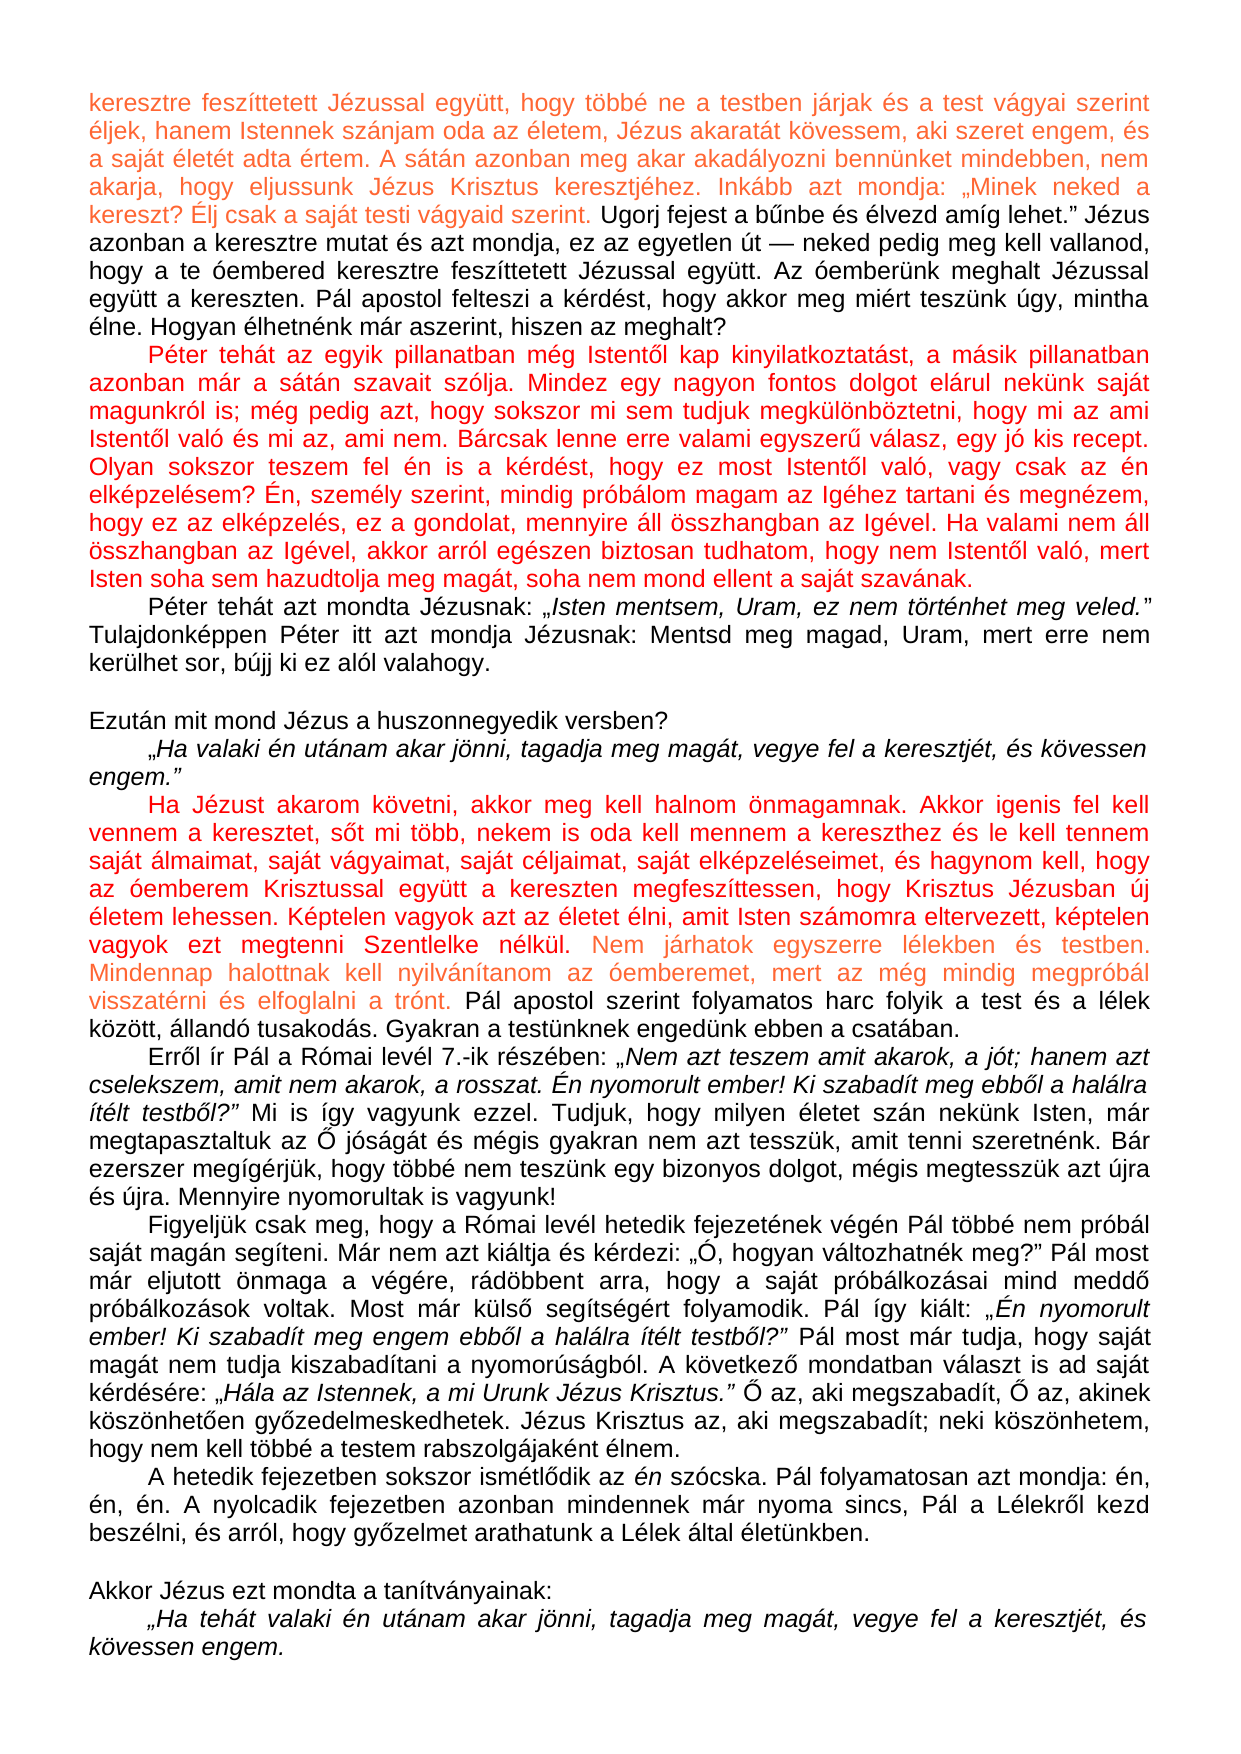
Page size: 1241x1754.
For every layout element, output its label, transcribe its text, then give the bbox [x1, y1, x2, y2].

text Figyeljük csak meg, hogy a Római levél hetedik fejezetének végén Pál többé nem próbál saját magán segíteni. Már nem azt kiáltja és kérdezi: „Ó, hogyan változhatnék meg?” Pál most már eljutott önmaga a végére, rádöbbent arra, hogy a saját próbálkozásai mind meddő próbálkozások voltak. Most már külső segítségért folyamodik. Pál így kiált: „Én nyomorult ember! Ki szabadít meg engem ebből a halálra ítélt testből?” Pál most már tudja, hogy saját magát nem tudja kiszabadítani a nyomorúságból. A következő mondatban választ is ad saját kérdésére: „Hála az Istennek, a mi Urunk Jézus Krisztus.” Ő az, aki megszabadít, Ő az, akinek köszönhetően győzedelmeskedhetek. Jézus Krisztus az, aki megszabadít; neki köszönhetem, hogy nem kell többé a testem rabszolgájaként élnem. [88, 1211, 1152, 1463]
text A hetedik fejezetben sokszor ismétlődik az én szócska. Pál folyamatosan azt mondja: én, én, én. A nyolcadik fejezetben azonban mindennek már nyoma sincs, Pál a Lélekről kezd beszélni, és arról, hogy győzelmet arathatunk a Lélek által életünkben. [88, 1463, 1152, 1547]
text „Ha valaki én utánam akar jönni, tagadja meg magát, vegye fel a keresztjét, és kövessen engem.” [88, 734, 1152, 791]
text Erről ír Pál a Római levél 7.-ik részében: „Nem azt teszem amit akarok, a jót; hanem azt cselekszem, amit nem akarok, a rosszat. Én nyomorult ember! Ki szabadít meg ebből a halálra ítélt testből?” Mi is így vagyunk ezzel. Tudjuk, hogy milyen életet szán nekünk Isten, már megtapasztaltuk az Ő jóságát és mégis gyakran nem azt tesszük, amit tenni szeretnénk. Bár ezerszer megígérjük, hogy többé nem teszünk egy bizonyos dolgot, mégis megtesszük azt újra és újra. Mennyire nyomorultak is vagyunk! [88, 1043, 1152, 1211]
text Ezután mit mond Jézus a huszonnegyedik versben? [88, 706, 1152, 734]
text keresztre feszíttetett Jézussal együtt, hogy többé ne a testben járjak és a test vágyai szerint éljek, hanem Istennek szánjam oda az életem, Jézus akaratát kövessem, aki szeret engem, és a saját életét adta értem. A sátán azonban meg akar akadályozni bennünket mindebben, nem akarja, hogy eljussunk Jézus Krisztus keresztjéhez. Inkább azt mondja: „Minek neked a kereszt? Élj csak a saját testi vágyaid szerint. Ugorj fejest a bűnbe és élvezd amíg lehet.” Jézus azonban a keresztre mutat és azt mondja, ez az egyetlen út ― neked pedig meg kell vallanod, hogy a te óembered keresztre feszíttetett Jézussal együtt. Az óemberünk meghalt Jézussal együtt a kereszten. Pál apostol felteszi a kérdést, hogy akkor meg miért teszünk úgy, mintha élne. Hogyan élhetnénk már aszerint, hiszen az meghalt? [88, 88, 1152, 341]
text Akkor Jézus ezt mondta a tanítványainak: [88, 1577, 1152, 1604]
text „Ha tehát valaki én utánam akar jönni, tagadja meg magát, vegye fel a keresztjét, és kövessen engem. [88, 1604, 1152, 1661]
text Ha Jézust akarom követni, akkor meg kell halnom önmagamnak. Akkor igenis fel kell vennem a keresztet, sőt mi több, nekem is oda kell mennem a kereszthez és le kell tennem saját álmaimat, saját vágyaimat, saját céljaimat, saját elképzeléseimet, és hagynom kell, hogy az óemberem Krisztussal együtt a kereszten megfeszíttessen, hogy Krisztus Jézusban új életem lehessen. Képtelen vagyok azt az életet élni, amit Isten számomra eltervezett, képtelen vagyok ezt megtenni Szentlelke nélkül. Nem járhatok egyszerre lélekben és testben. Mindennap halottnak kell nyilvánítanom az óemberemet, mert az még mindig megpróbál visszatérni és elfoglalni a trónt. Pál apostol szerint folyamatos harc folyik a test és a lélek között, állandó tusakodás. Gyakran a testünknek engedünk ebben a csatában. [88, 791, 1152, 1043]
text Péter tehát az egyik pillanatban még Istentől kap kinyilatkoztatást, a másik pillanatban azonban már a sátán szavait szólja. Mindez egy nagyon fontos dolgot elárul nekünk saját magunkról is; még pedig azt, hogy sokszor mi sem tudjuk megkülönböztetni, hogy mi az ami Istentől való és mi az, ami nem. Bárcsak lenne erre valami egyszerű válasz, egy jó kis recept. Olyan sokszor teszem fel én is a kérdést, hogy ez most Istentől való, vagy csak az én elképzelésem? Én, személy szerint, mindig próbálom magam az Igéhez tartani és megnézem, hogy ez az elképzelés, ez a gondolat, mennyire áll összhangban az Igével. Ha valami nem áll összhangban az Igével, akkor arról egészen biztosan tudhatom, hogy nem Istentől való, mert Isten soha sem hazudtolja meg magát, soha nem mond ellent a saját szavának. [88, 341, 1152, 593]
text Péter tehát azt mondta Jézusnak: „Isten mentsem, Uram, ez nem történhet meg veled.” Tulajdonképpen Péter itt azt mondja Jézusnak: Mentsd meg magad, Uram, mert erre nem kerülhet sor, bújj ki ez alól valahogy. [88, 593, 1152, 677]
